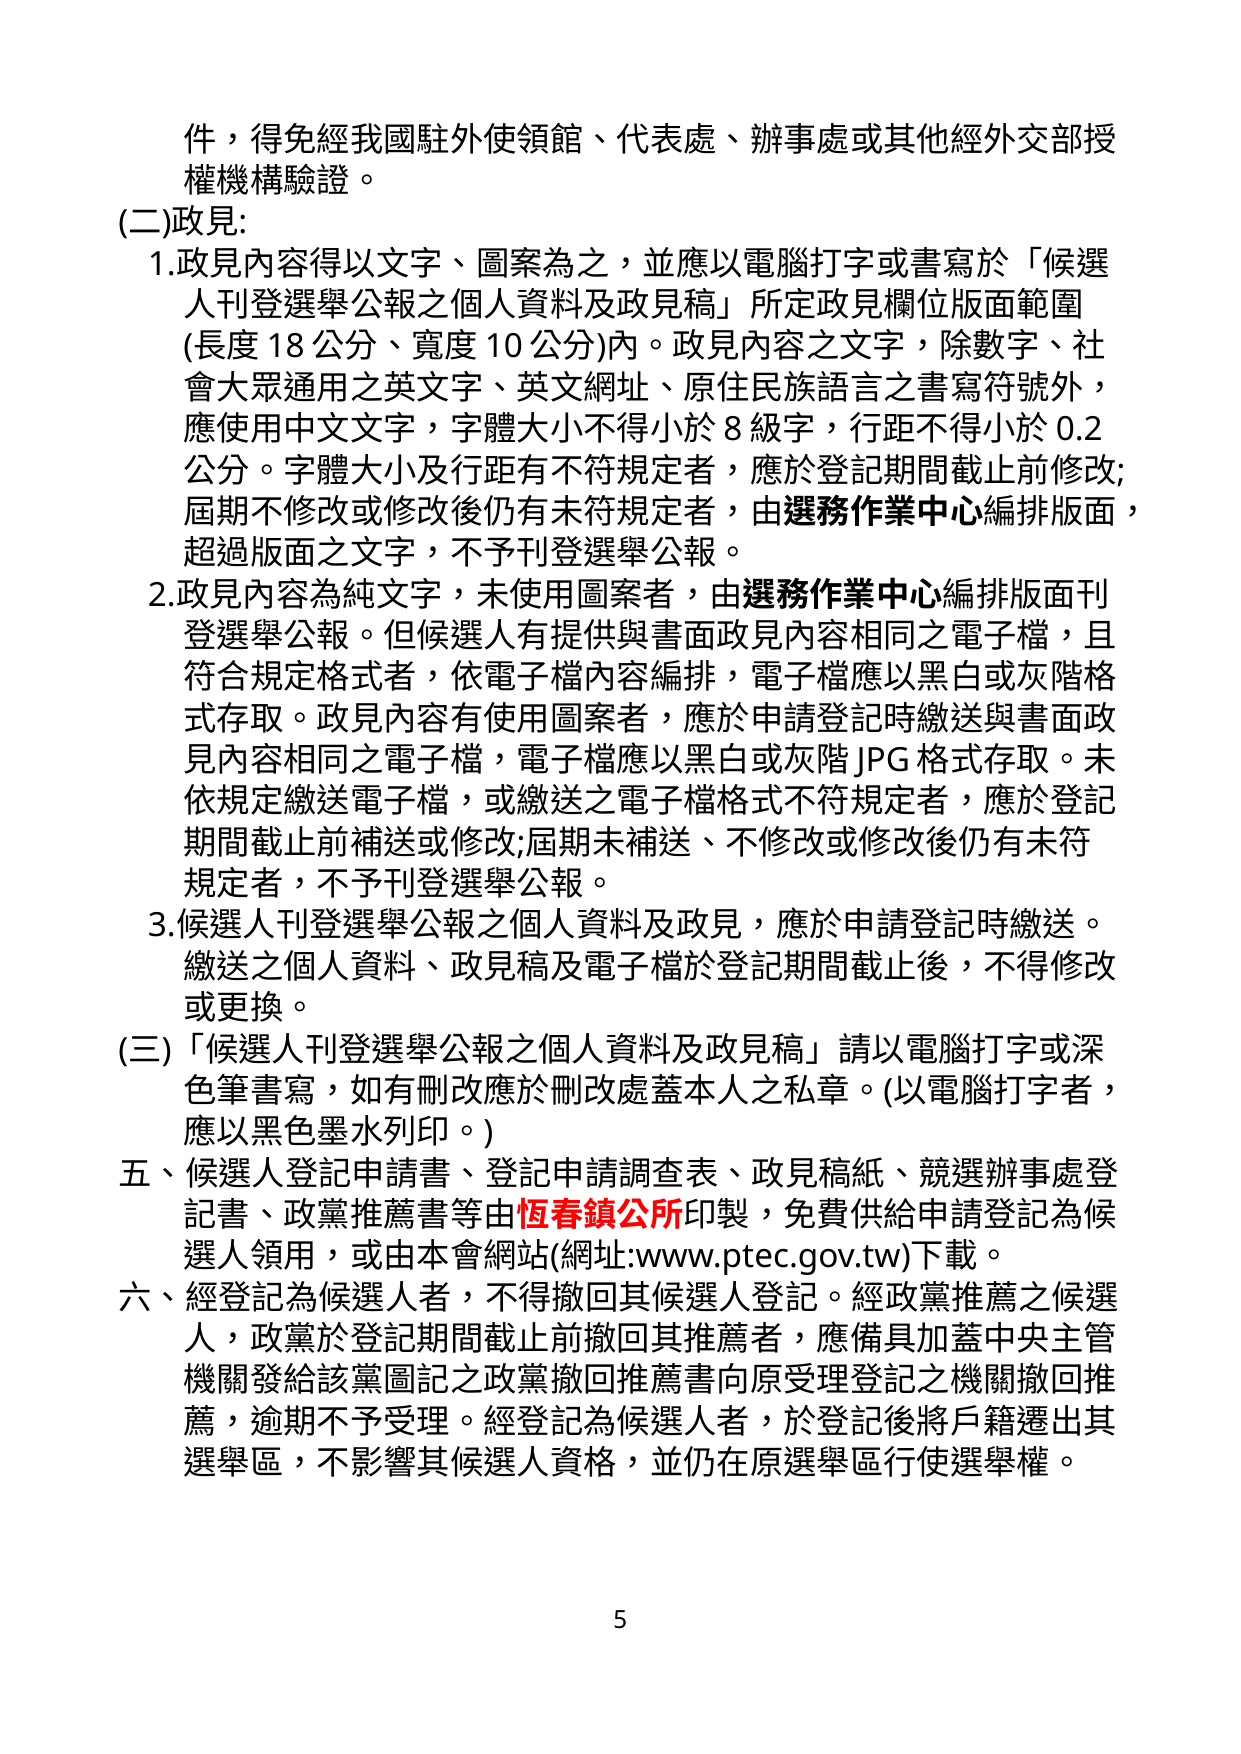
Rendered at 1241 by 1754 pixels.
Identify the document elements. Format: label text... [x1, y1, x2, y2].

text 3.候選人刊登選舉公報之個人資料及政見，應於申請登記時繳送。繳送之個人資料、政見稿及電子檔於登記期間截止後，不得修改或更換。 [148, 904, 1122, 1028]
text (三)「候選人刊登選舉公報之個人資料及政見稿」請以電腦打字或深色筆書寫，如有刪改應於刪改處蓋本人之私章。(以電腦打字者，應以黑色墨水列印。) [118, 1028, 1122, 1152]
text 2.政見內容為純文字，未使用圖案者，由選務作業中心編排版面刊登選舉公報。但候選人有提供與書面政見內容相同之電子檔，且符合規定格式者，依電子檔內容編排，電子檔應以黑白或灰階格式存取。政見內容有使用圖案者，應於申請登記時繳送與書面政見內容相同之電子檔，電子檔應以黑白或灰階JPG格式存取。未依規定繳送電子檔，或繳送之電子檔格式不符規定者，應於登記期間截止前補送或修改;屆期未補送、不修改或修改後仍有未符規定者，不予刊登選舉公報。 [148, 573, 1122, 904]
text 1.政見內容得以文字、圖案為之，並應以電腦打字或書寫於「候選人刊登選舉公報之個人資料及政見稿」所定政見欄位版面範圍(長度18公分、寬度10公分)內。政見內容之文字，除數字、社會大眾通用之英文字、英文網址、原住民族語言之書寫符號外，應使用中文文字，字體大小不得小於8級字，行距不得小於0.2公分。字體大小及行距有不符規定者，應於登記期間截止前修改;屆期不修改或修改後仍有未符規定者，由選務作業中心編排版面，超過版面之文字，不予刊登選舉公報。 [148, 242, 1122, 573]
text 六、經登記為候選人者，不得撤回其候選人登記。經政黨推薦之候選人，政黨於登記期間截止前撤回其推薦者，應備具加蓋中央主管機關發給該黨圖記之政黨撤回推薦書向原受理登記之機關撤回推薦，逾期不予受理。經登記為候選人者，於登記後將戶籍遷出其選舉區，不影響其候選人資格，並仍在原選舉區行使選舉權。 [118, 1276, 1122, 1483]
text (一)學歷及經歷:學歷及經歷應分別填寫，合計以一百五十字為限，標點符號不計字數。候選人學歷為學士以上學位，其為國內學歷者，應檢附公立或已立案之私立大學授予之學位證明文件正本及影本各一份(正本驗後發還);其為國外學歷者，應檢附經我國駐外使領館、代表處、辦事處或其他經外交部授權機構驗證之國外學歷證明文件正本及影本各一份(正本驗後發還)，畢業學校應經中央教育行政機關列入參考名冊，未列入參考名冊者，應經當地國政府權責機關或專業評鑑團體認可;其為大陸地區學歷者，應檢附中央教育行政機關採認之證明文件正本及影本各一份(正本驗後發還);其為香港或澳門學歷者，應檢附經行政院在香港或澳門設立或指定機構或委託之民間團體驗證之學歷證明文件正本及影本各一份(正本驗後發還)，畢業學校應經中央教育行政機關列入認可名冊。未檢附學歷證明文件者，選舉公報不予刊登該學歷。惟國內外學歷證明文件，於93年3月20日以後辦理之總統、副總統選舉及97年1月12日以後辦理之各項公職人員選舉;大陸地區學歷證明文件，於103年11月29日以後辦理之各項公職人員選舉，曾刊登於選舉公報學歷欄內之候選人學歷，得予免附。但應於刊登選舉公報之個人資料及政見稿內註明該學歷及選舉名稱。另候選人於與我國簽署免除重複驗證國際書面協定國家取得之國外學歷，如檢附經其政府指定之權責機關驗證之該國學歷證明文件，得免經我國駐外使領館、代表處、辦事處或其他經外交部授權機構驗證。 [118, 118, 1122, 201]
text 五、候選人登記申請書、登記申請調查表、政見稿紙、競選辦事處登記書、政黨推薦書等由恆春鎮公所印製，免費供給申請登記為候選人領用，或由本會網站(網址:www.ptec.gov.tw)下載。 [118, 1152, 1122, 1276]
text (二)政見: [118, 201, 1122, 242]
